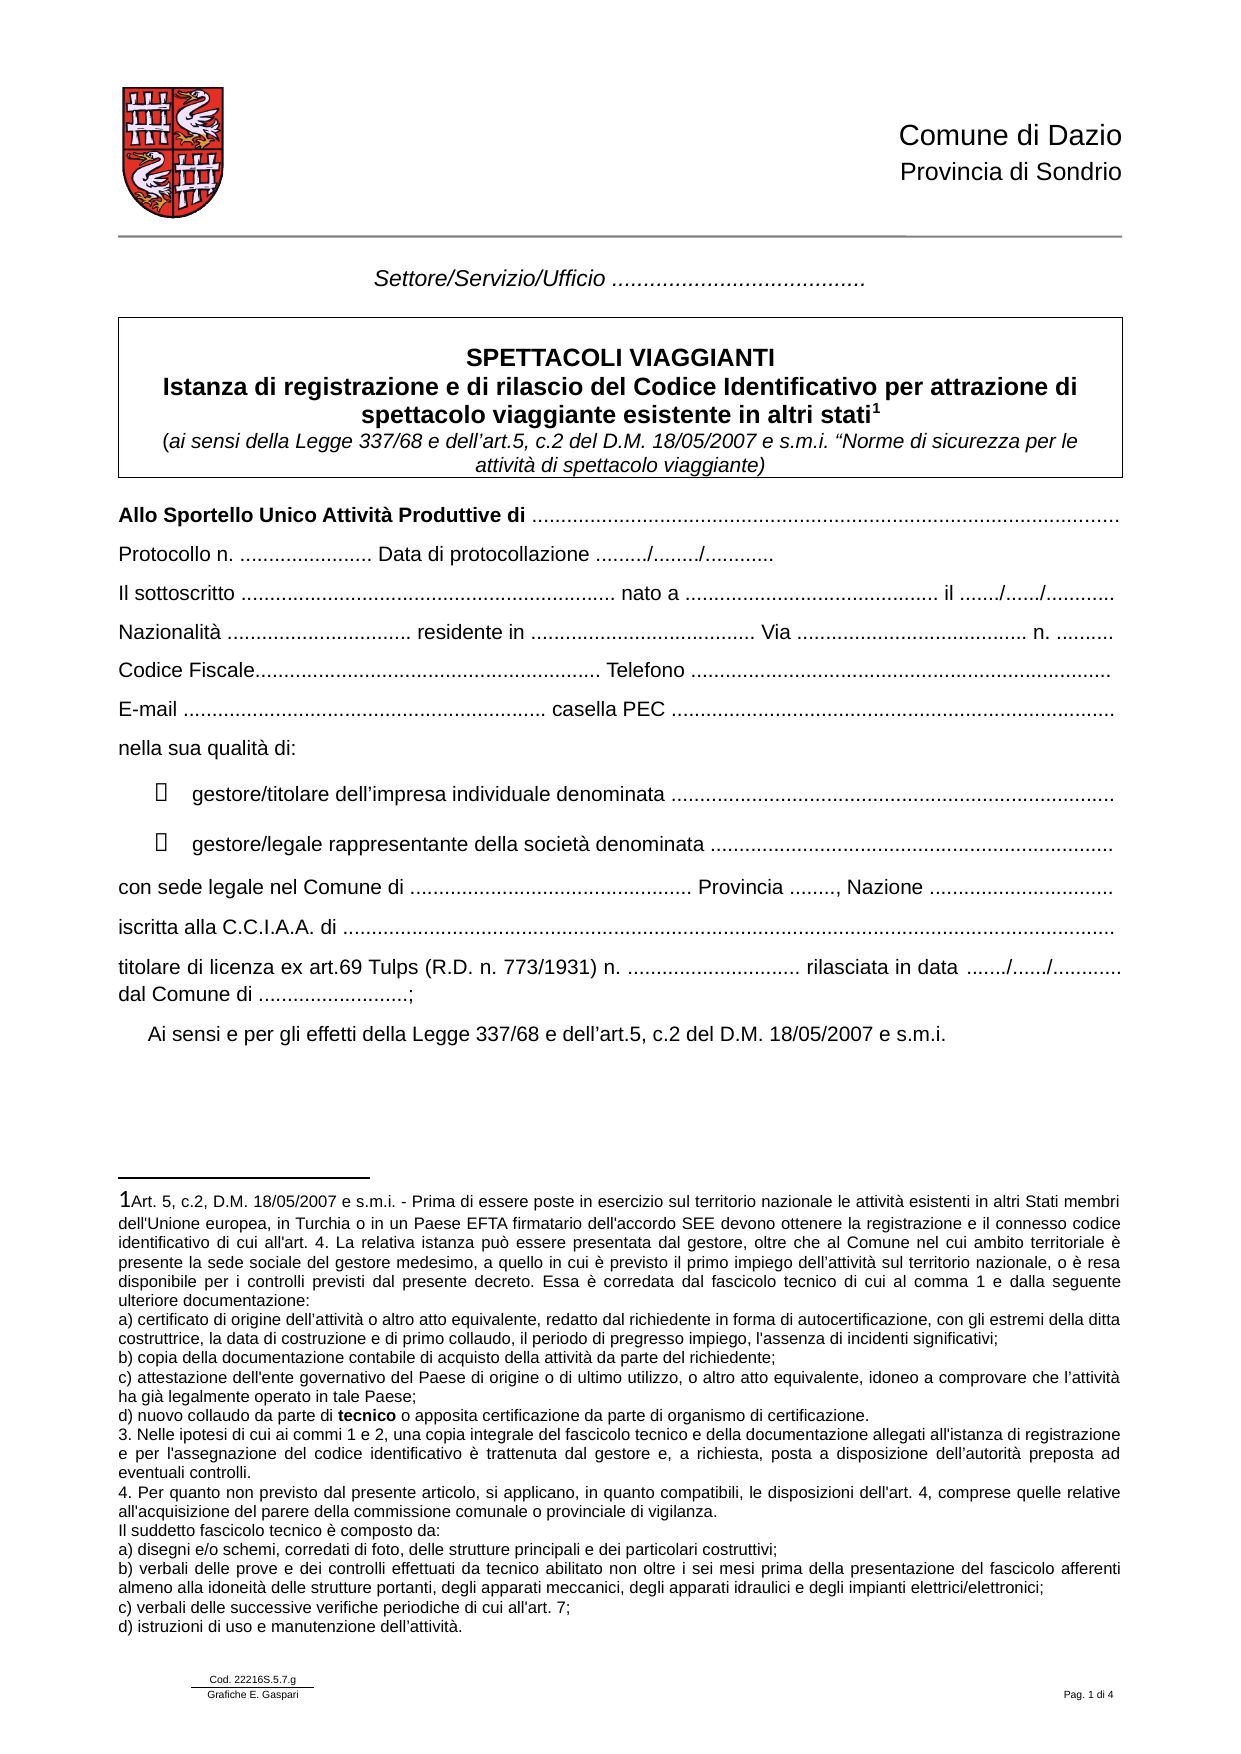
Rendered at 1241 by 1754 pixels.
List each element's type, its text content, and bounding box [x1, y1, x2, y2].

text Comune di Dazio [224, 118, 1122, 152]
text con sede legale nel Comune di ................................................. Provincia ........, Nazione ................................ [118, 875, 1122, 899]
text nella sua qualità di: [118, 736, 1122, 760]
picture [122, 87, 224, 219]
text Codice Fiscale............................................................ Telefono ......................................................................... [118, 658, 1122, 682]
text Nazionalità ................................ residente in ....................................... Via ........................................ n. .......... [118, 619, 1122, 643]
text Settore/Servizio/Ufficio ........................................ [118, 265, 1122, 291]
text E-mail ............................................................... casella PEC ............................................................................. [118, 697, 1122, 721]
text  gestore/titolare dell’impresa individuale denominata ............................................................................. [153, 775, 1122, 809]
text Allo Sportello Unico Attività Produttive di [118, 503, 1122, 527]
text iscritta alla C.C.I.A.A. di ...................................................................................................................................... [118, 915, 1122, 939]
table_header SPETTACOLI VIAGGIANTI Istanza di registrazione e di rilascio del Codice Identificativo per attrazione di spettacolo viaggiante esistente in altri stati (ai sensi della Legge 337/68 e dell’art.5, c.2 del D.M. 18/05/2007 e s.m.i. “Norme di sicurezza per le attività di spettacolo viaggiante) [119, 318, 1122, 477]
text Provincia di Sondrio [224, 157, 1122, 185]
text  gestore/legale rappresentante della società denominata ...................................................................... [153, 825, 1122, 859]
text titolare di licenza ex art.69 Tulps (R.D. n. 773/1931) n. .............................. rilasciata in data ......./....../............ dal Comune di ..........................; [118, 955, 1122, 1006]
text Ai sensi e per gli effetti della Legge 337/68 e dell’art.5, c.2 del D.M. 18/05/2007 e s.m.i. [118, 1022, 1122, 1046]
text Il sottoscritto ................................................................. nato a ............................................ il ......./....../............ [118, 581, 1122, 604]
text Protocollo n. ....................... Data di protocollazione ........./......../............ [118, 542, 1122, 566]
